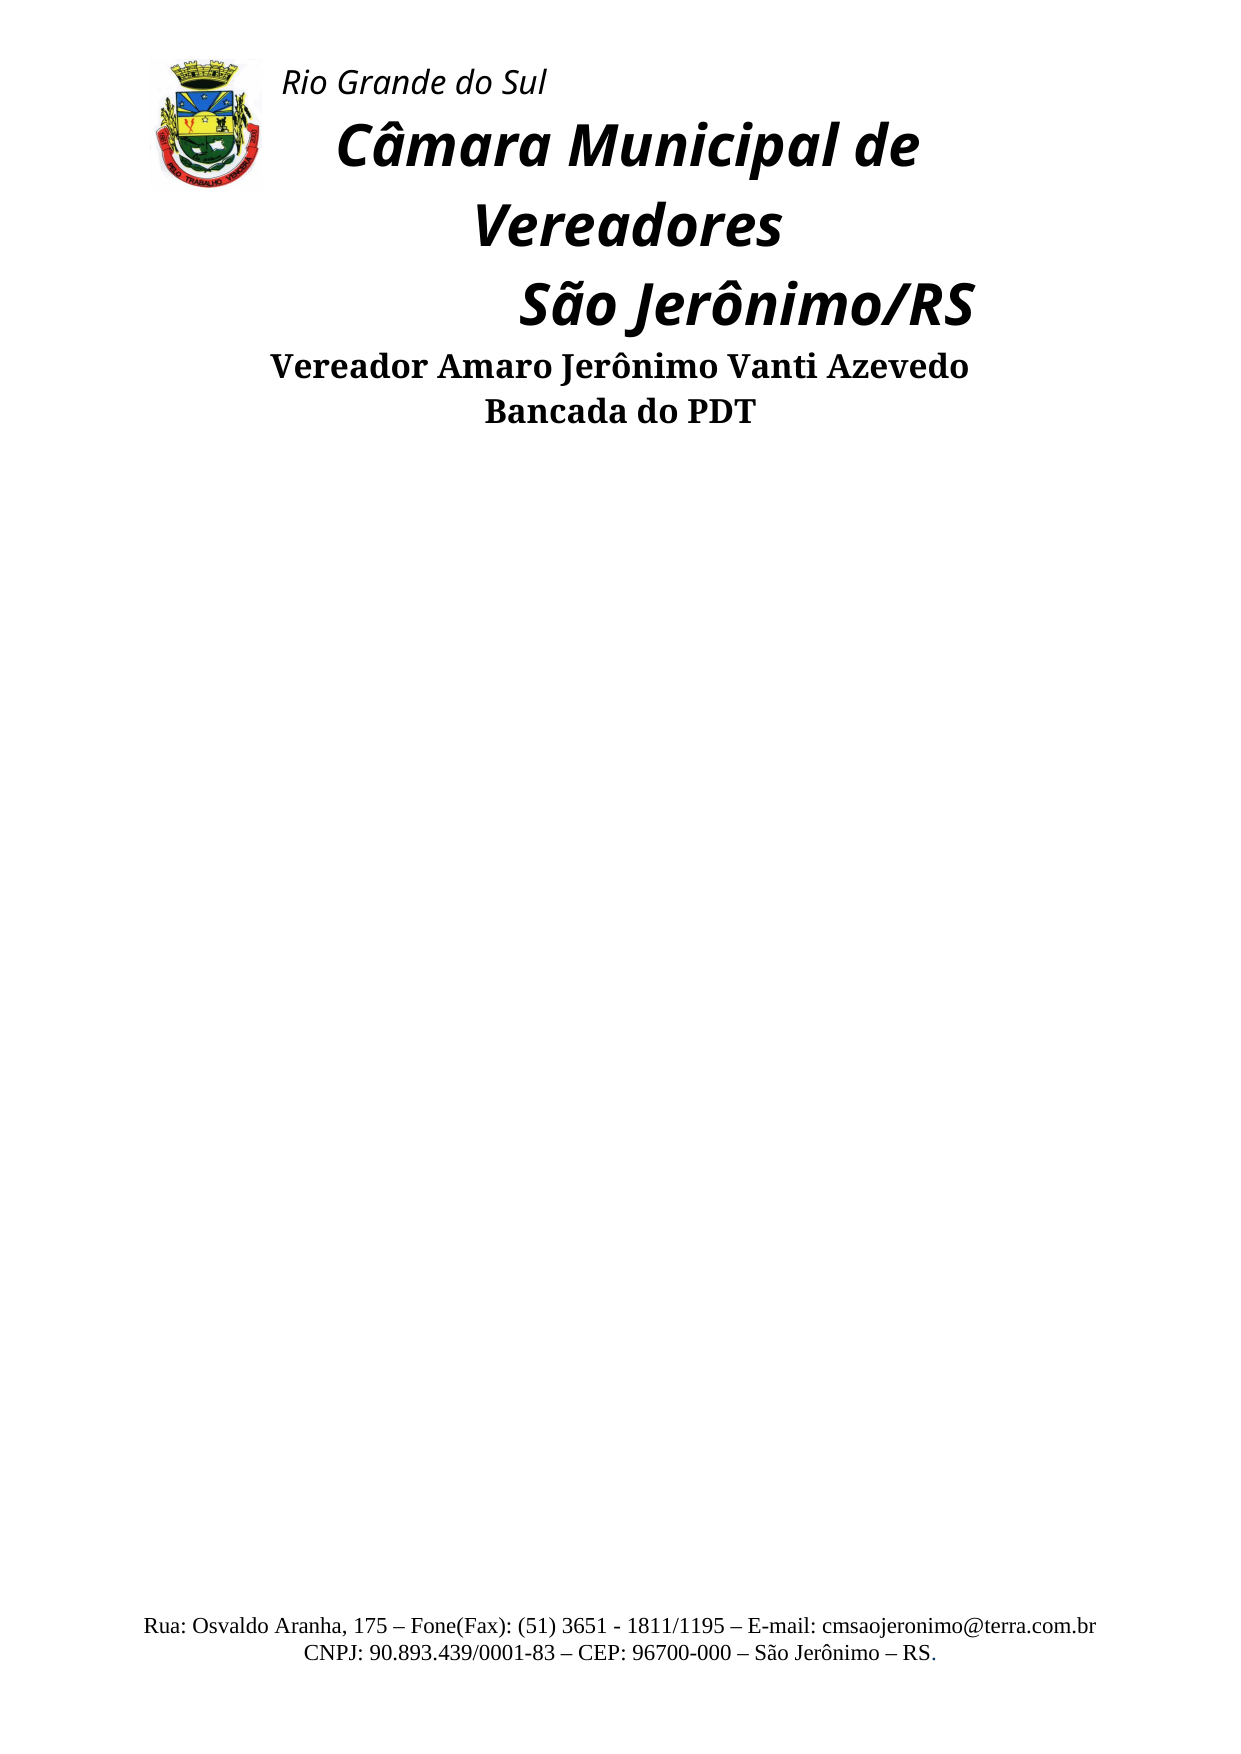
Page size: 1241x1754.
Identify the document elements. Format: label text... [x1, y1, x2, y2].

subtitle Bancada do PDT [75, 388, 1165, 434]
subtitle Vereador Amaro Jerônimo Vanti Azevedo [75, 343, 1165, 388]
